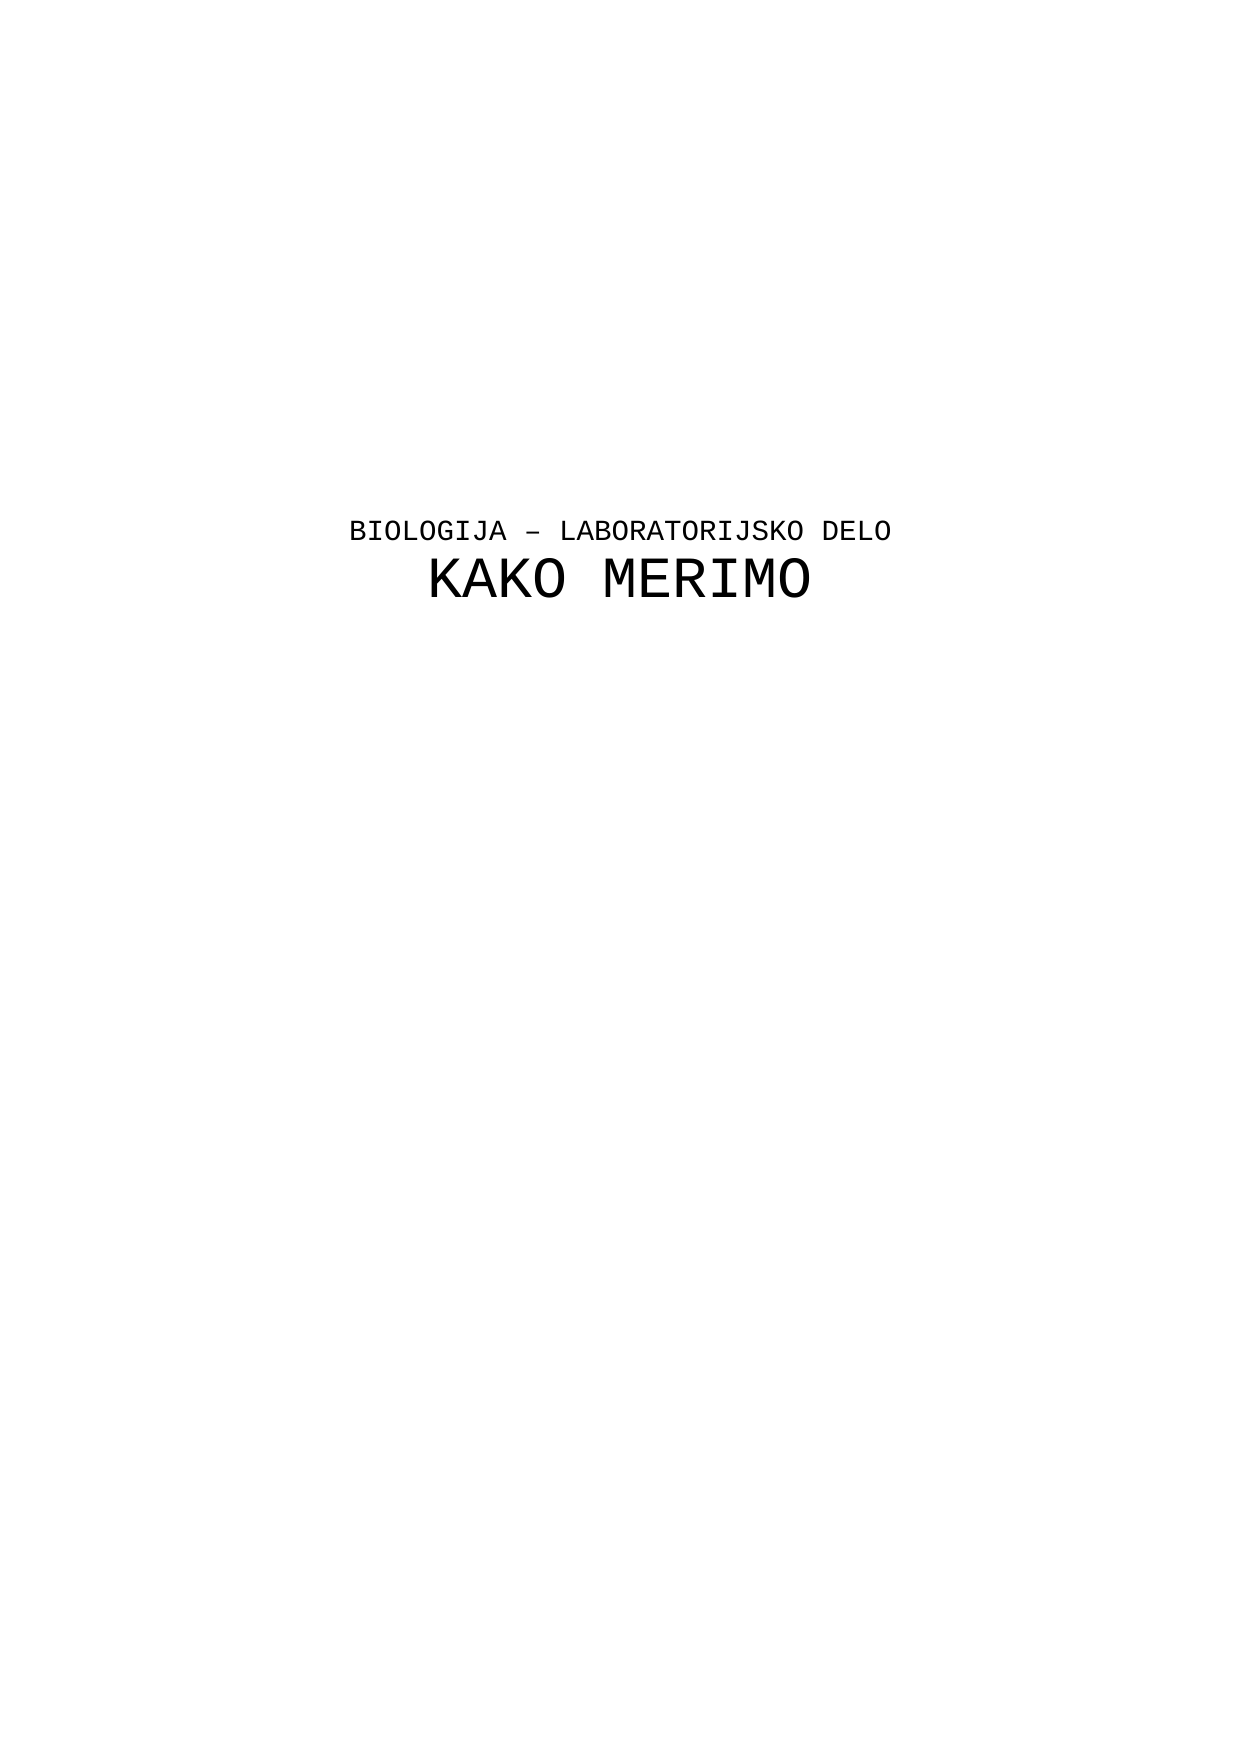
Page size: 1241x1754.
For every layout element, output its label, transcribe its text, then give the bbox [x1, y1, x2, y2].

text BIOLOGIJA – LABORATORIJSKO DELO [148, 516, 1093, 549]
text KAKO MERIMO [148, 549, 1093, 615]
